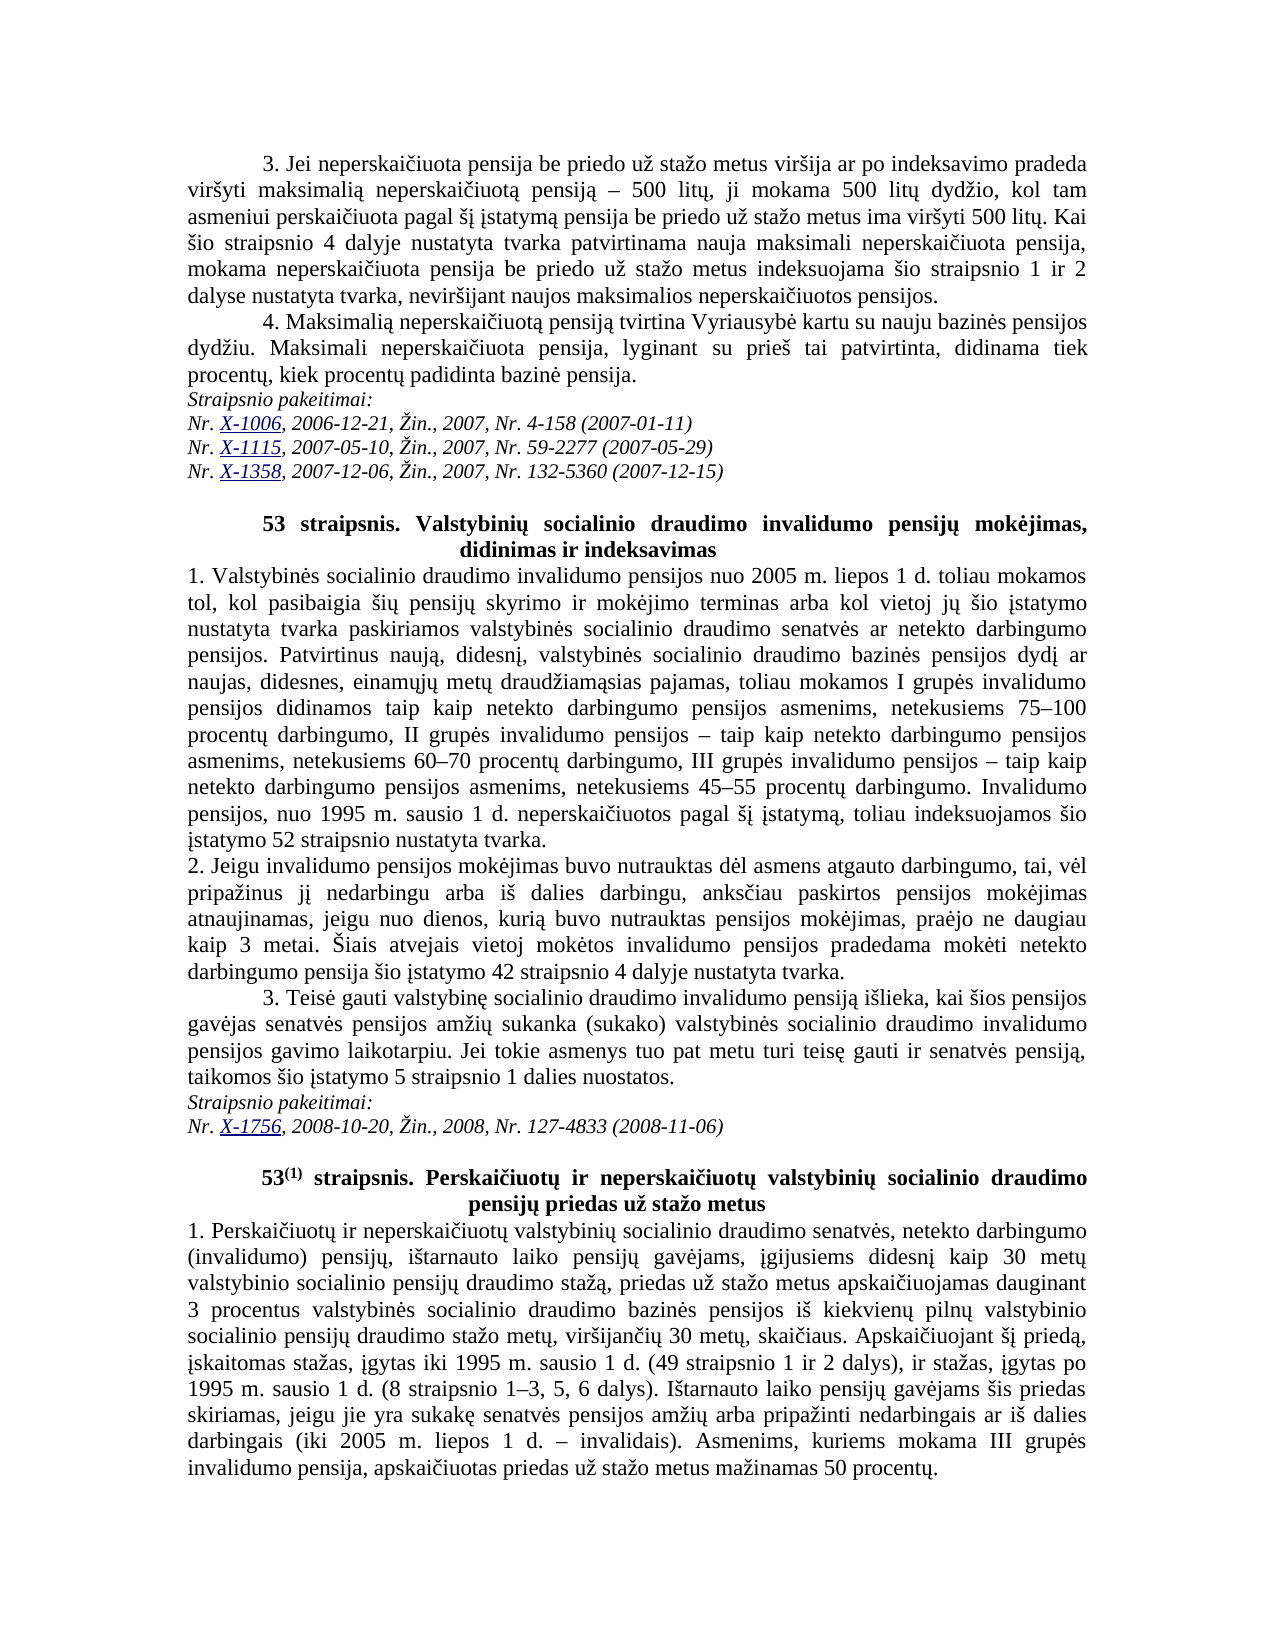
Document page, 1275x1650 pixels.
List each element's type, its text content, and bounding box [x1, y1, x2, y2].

text 1. Valstybinės socialinio draudimo invalidumo pensijos nuo 2005 m. liepos 1 d. toliau mokamos tol, kol pasibaigia šių pensijų skyrimo ir mokėjimo terminas arba kol vietoj jų šio įstatymo nustatyta tvarka paskiriamos valstybinės socialinio draudimo senatvės ar netekto darbingumo pensijos. Patvirtinus naują, didesnį, valstybinės socialinio draudimo bazinės pensijos dydį ar naujas, didesnes, einamųjų metų draudžiamąsias pajamas, toliau mokamos I grupės invalidumo pensijos didinamos taip kaip netekto darbingumo pensijos asmenims, netekusiems 75–100 procentų darbingumo, II grupės invalidumo pensijos – taip kaip netekto darbingumo pensijos asmenims, netekusiems 60–70 procentų darbingumo, III grupės invalidumo pensijos – taip kaip netekto darbingumo pensijos asmenims, netekusiems 45–55 procentų darbingumo. Invalidumo pensijos, nuo 1995 m. sausio 1 d. neperskaičiuotos pagal šį įstatymą, toliau indeksuojamos šio įstatymo 52 straipsnio nustatyta tvarka. [187, 562, 1088, 852]
text Nr. X-1358, 2007-12-06, Žin., 2007, Nr. 132-5360 (2007-12-15) [187, 459, 1088, 483]
text Nr. X-1756, 2008-10-20, Žin., 2008, Nr. 127-4833 (2008-11-06) [187, 1114, 1088, 1138]
text Nr. X-1006, 2006-12-21, Žin., 2007, Nr. 4-158 (2007-01-11) [187, 411, 1088, 435]
text 1. Perskaičiuotų ir neperskaičiuotų valstybinių socialinio draudimo senatvės, netekto darbingumo (invalidumo) pensijų, ištarnauto laiko pensijų gavėjams, įgijusiems didesnį kaip 30 metų valstybinio socialinio pensijų draudimo stažą, priedas už stažo metus apskaičiuojamas dauginant 3 procentus valstybinės socialinio draudimo bazinės pensijos iš kiekvienų pilnų valstybinio socialinio pensijų draudimo stažo metų, viršijančių 30 metų, skaičiaus. Apskaičiuojant šį priedą, įskaitomas stažas, įgytas iki 1995 m. sausio 1 d. (49 straipsnio 1 ir 2 dalys), ir stažas, įgytas po 1995 m. sausio 1 d. (8 straipsnio 1–3, 5, 6 dalys). Ištarnauto laiko pensijų gavėjams šis priedas skiriamas, jeigu jie yra sukakę senatvės pensijos amžių arba pripažinti nedarbingais ar iš dalies darbingais (iki 2005 m. liepos 1 d. – invalidais). Asmenims, kuriems mokama III grupės invalidumo pensija, apskaičiuotas priedas už stažo metus mažinamas 50 procentų. [187, 1217, 1088, 1480]
text 53(1) straipsnis. Perskaičiuotų ir neperskaičiuotų valstybinių socialinio draudimo pensijų priedas už stažo metus [261, 1164, 1088, 1217]
text 4. Maksimalią neperskaičiuotą pensiją tvirtina Vyriausybė kartu su nauju bazinės pensijos dydžiu. Maksimali neperskaičiuota pensija, lyginant su prieš tai patvirtinta, didinama tiek procentų, kiek procentų padidinta bazinė pensija. [187, 308, 1088, 387]
text 3. Jei neperskaičiuota pensija be priedo už stažo metus viršija ar po indeksavimo pradeda viršyti maksimalią neperskaičiuotą pensiją – 500 litų, ji mokama 500 litų dydžio, kol tam asmeniui perskaičiuota pagal šį įstatymą pensija be priedo už stažo metus ima viršyti 500 litų. Kai šio straipsnio 4 dalyje nustatyta tvarka patvirtinama nauja maksimali neperskaičiuota pensija, mokama neperskaičiuota pensija be priedo už stažo metus indeksuojama šio straipsnio 1 ir 2 dalyse nustatyta tvarka, neviršijant naujos maksimalios neperskaičiuotos pensijos. [187, 150, 1088, 308]
text Straipsnio pakeitimai: [187, 387, 1088, 411]
text Nr. X-1115, 2007-05-10, Žin., 2007, Nr. 59-2277 (2007-05-29) [187, 435, 1088, 459]
text Straipsnio pakeitimai: [187, 1089, 1088, 1114]
text 3. Teisė gauti valstybinę socialinio draudimo invalidumo pensiją išlieka, kai šios pensijos gavėjas senatvės pensijos amžių sukanka (sukako) valstybinės socialinio draudimo invalidumo pensijos gavimo laikotarpiu. Jei tokie asmenys tuo pat metu turi teisę gauti ir senatvės pensiją, taikomos šio įstatymo 5 straipsnio 1 dalies nuostatos. [187, 984, 1088, 1089]
text 53 straipsnis. Valstybinių socialinio draudimo invalidumo pensijų mokėjimas, didinimas ir indeksavimas [262, 510, 1088, 562]
text 2. Jeigu invalidumo pensijos mokėjimas buvo nutrauktas dėl asmens atgauto darbingumo, tai, vėl pripažinus jį nedarbingu arba iš dalies darbingu, anksčiau paskirtos pensijos mokėjimas atnaujinamas, jeigu nuo dienos, kurią buvo nutrauktas pensijos mokėjimas, praėjo ne daugiau kaip 3 metai. Šiais atvejais vietoj mokėtos invalidumo pensijos pradedama mokėti netekto darbingumo pensija šio įstatymo 42 straipsnio 4 dalyje nustatyta tvarka. [187, 852, 1088, 984]
